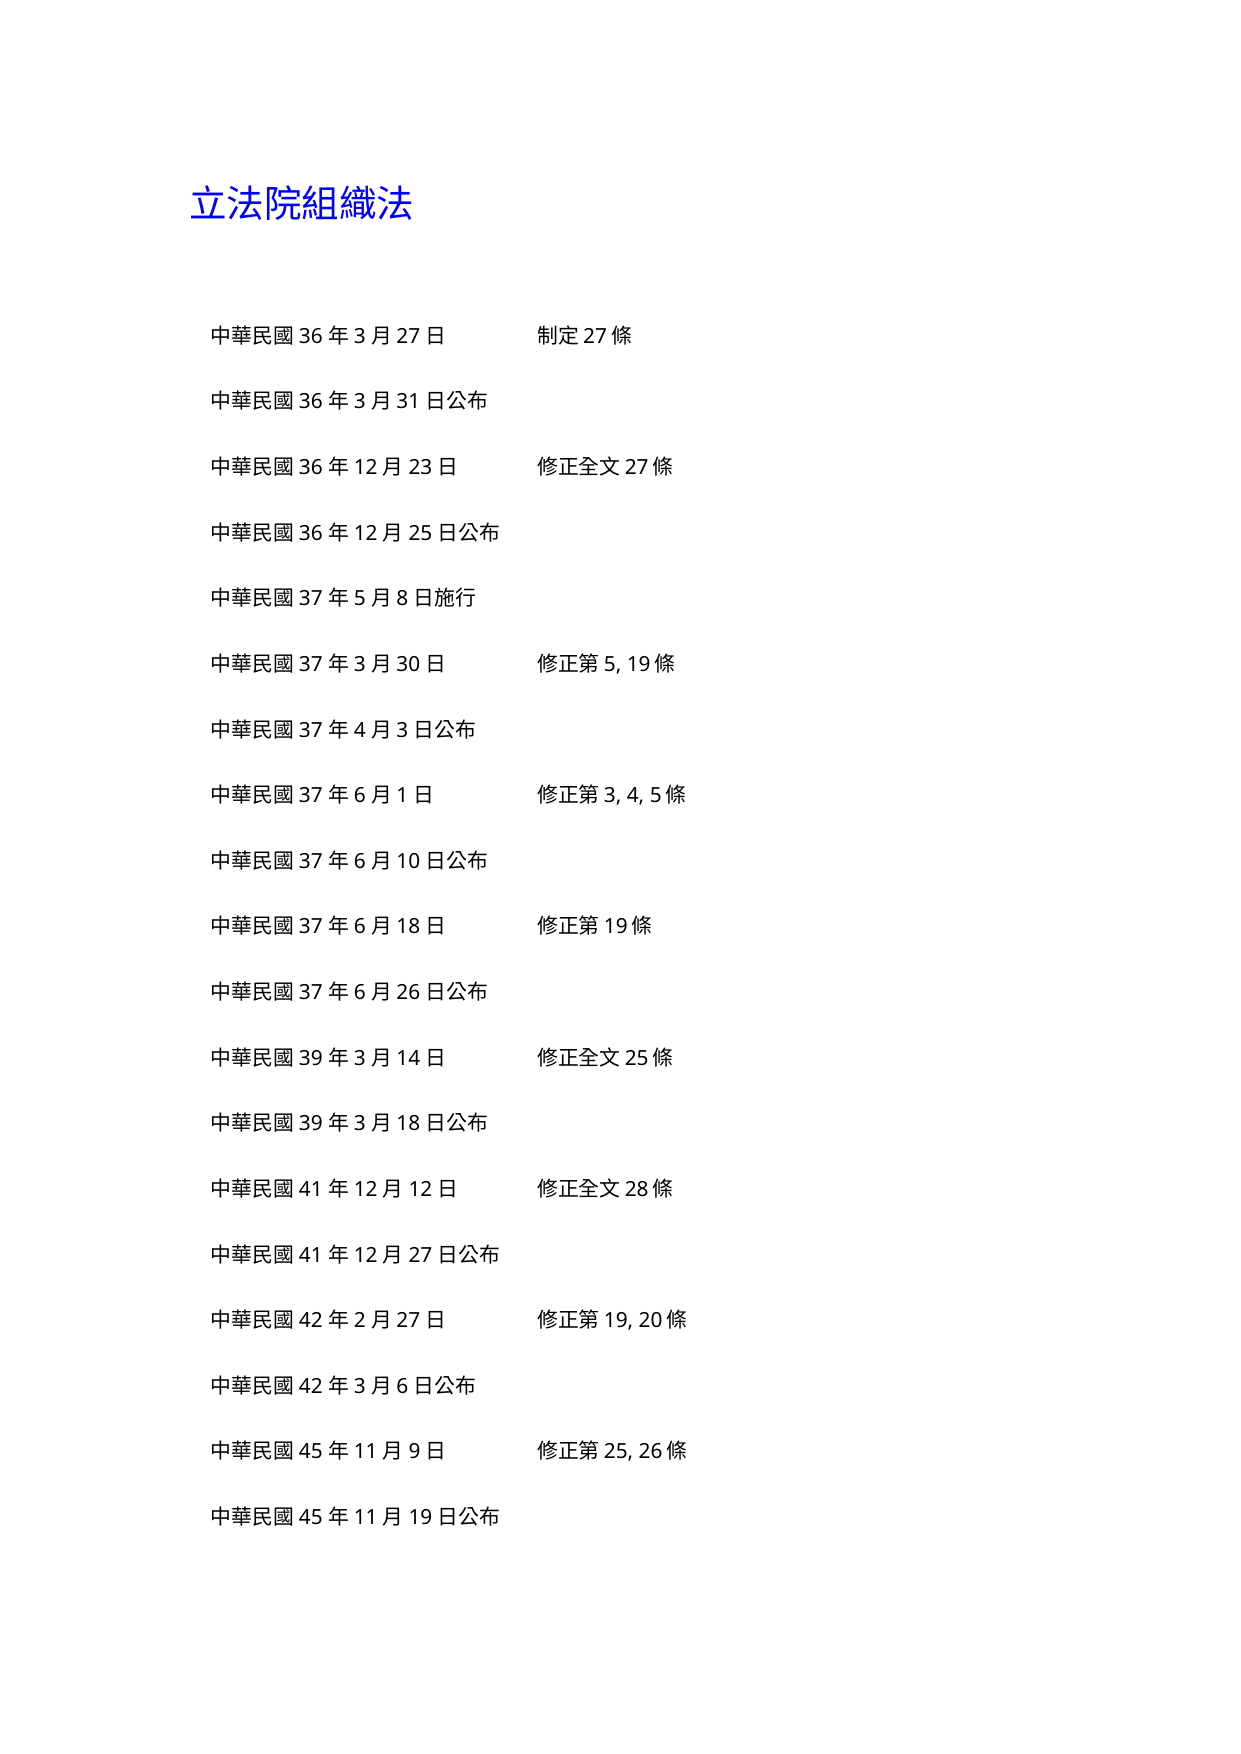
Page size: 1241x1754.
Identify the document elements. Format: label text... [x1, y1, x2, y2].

table_cell 修正全文27條 [535, 422, 981, 488]
table_cell 中華民國 41 年 12 月 27 日公布 [209, 1210, 535, 1275]
table_cell 修正全文25條 [535, 1013, 981, 1078]
table_cell 中華民國 41 年 12 月 12 日 [209, 1144, 535, 1210]
table_header [209, 225, 535, 291]
table_cell 中華民國 37 年 6 月 26 日公布 [209, 947, 535, 1013]
table_cell [535, 816, 981, 882]
table_header 立法院組織法 [188, 158, 1002, 1543]
table_cell 中華民國 45 年 11 月 9 日 [209, 1407, 535, 1472]
table_cell 中華民國 42 年 2 月 27 日 [209, 1275, 535, 1341]
table_cell 修正全文28條 [535, 1144, 981, 1210]
table_cell [535, 1472, 981, 1538]
table_cell 修正第25, 26條 [535, 1407, 981, 1472]
table_cell 修正第5, 19條 [535, 619, 981, 685]
table_cell 中華民國 37 年 4 月 3 日公布 [209, 685, 535, 750]
table_cell [535, 1079, 981, 1144]
table_cell 修正第19條 [535, 882, 981, 947]
table_cell [535, 488, 981, 553]
table_cell [535, 1341, 981, 1407]
table_cell 中華民國 37 年 3 月 30 日 [209, 619, 535, 685]
table_cell 修正第19, 20條 [535, 1275, 981, 1341]
table_cell 中華民國 36 年 3 月 31 日公布 [209, 357, 535, 422]
table_header [198, 222, 994, 1541]
table_cell [535, 685, 981, 750]
table_cell 中華民國 37 年 6 月 18 日 [209, 882, 535, 947]
table_cell 中華民國 37 年 6 月 1 日 [209, 750, 535, 816]
table_cell 修正第3, 4, 5條 [535, 750, 981, 816]
table_cell [535, 947, 981, 1013]
table_cell 中華民國 37 年 5 月 8 日施行 [209, 554, 535, 619]
table_cell [535, 1210, 981, 1275]
table_cell 中華民國 42 年 3 月 6 日公布 [209, 1341, 535, 1407]
table_cell 中華民國 36 年 3 月 27 日 [209, 291, 535, 357]
table_cell [535, 357, 981, 422]
table_header [208, 224, 988, 1539]
table_cell 中華民國 39 年 3 月 14 日 [209, 1013, 535, 1078]
table_cell 中華民國 36 年 12 月 25 日公布 [209, 488, 535, 553]
table_cell 中華民國 39 年 3 月 18 日公布 [209, 1079, 535, 1144]
table_cell 制定27條 [535, 291, 981, 357]
table_header [535, 225, 981, 291]
table_header [189, 222, 197, 1541]
table_cell 中華民國 37 年 6 月 10 日公布 [209, 816, 535, 882]
table_header [199, 224, 207, 1539]
table_cell [535, 554, 981, 619]
table_cell 中華民國 45 年 11 月 19 日公布 [209, 1472, 535, 1538]
table_cell 中華民國 36 年 12 月 23 日 [209, 422, 535, 488]
